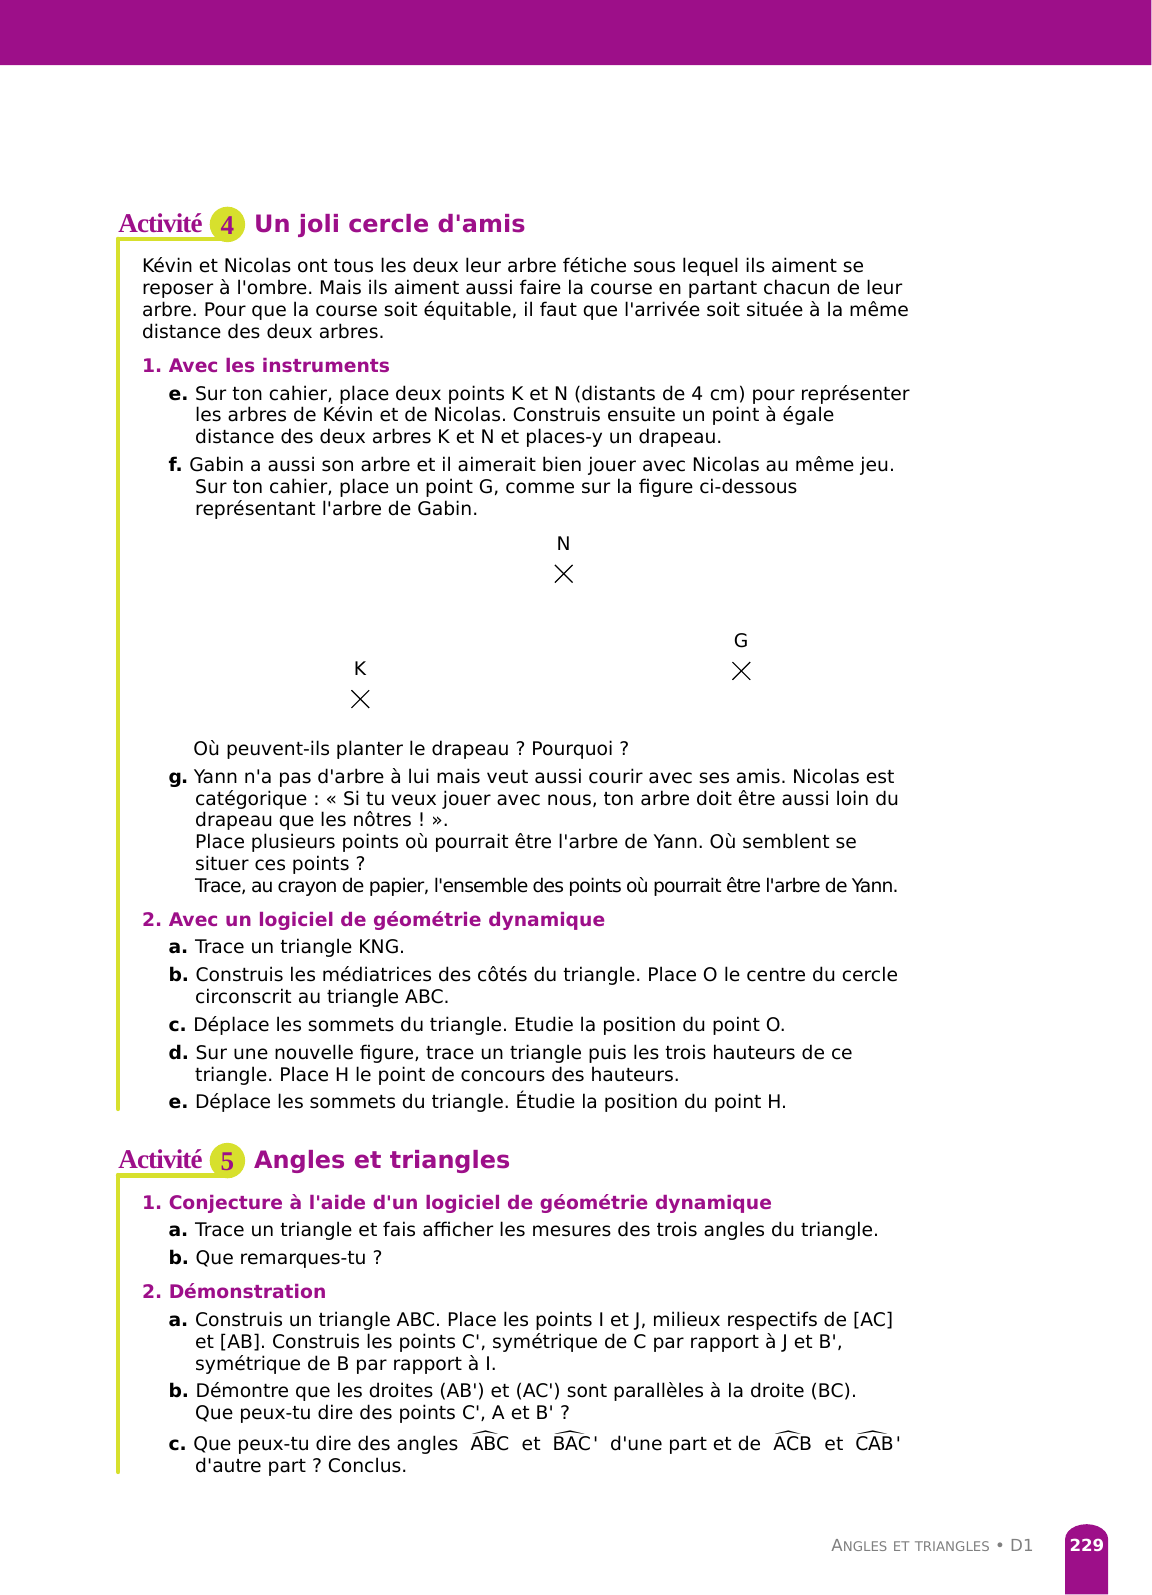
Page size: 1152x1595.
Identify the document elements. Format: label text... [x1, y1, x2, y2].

text Kévin et Nicolas ont tous les deux leur arbre fétiche sous lequel ils aiment se reposer à l'ombre. Mais ils aiment aussi faire la course en partant chacun de leur arbre. Pour que la course soit équitable, il faut que l'arrivée soit située à la même distance des deux arbres. [142, 256, 915, 343]
text Activité [118, 207, 221, 237]
text Angles et triangles [234, 1143, 1033, 1174]
list Avec les instruments [142, 355, 915, 377]
list Trace un triangle KNG. [168, 936, 1033, 958]
list Sur une nouvelle figure, trace un triangle puis les trois hauteurs de ce triangle. Place H le point de concours des hauteurs. [168, 1042, 915, 1086]
list Sur ton cahier, place deux points K et N (distants de 4 cm) pour représenter les arbres de Kévin et de Nicolas. Construis ensuite un point à égale distance des deux arbres K et N et places-y un drapeau. [168, 383, 915, 448]
list Avec un logiciel de géométrie dynamique [142, 909, 915, 931]
list Démontre que les droites (AB') et (AC') sont parallèles à la droite (BC). Que peux-tu dire des points C', A et B' ? [168, 1380, 915, 1424]
list Gabin a aussi son arbre et il aimerait bien jouer avec Nicolas au même jeu. Sur ton cahier, place un point G, comme sur la figure ci-dessous représentant l'arbre de Gabin. [168, 454, 915, 520]
list Construis les médiatrices des côtés du triangle. Place O le centre du cercle circonscrit au triangle ABC. [168, 964, 915, 1008]
list Yann n'a pas d'arbre à lui mais veut aussi courir avec ses amis. Nicolas est catégorique : « Si tu veux jouer avec nous, ton arbre doit être aussi loin du drapeau que les nôtres ! ». Place plusieurs points où pourrait être l'arbre de Yann. Où semblent se situer ces points ? Trace, au crayon de papier, l'ensemble des points où pourrait être l'arbre de Yann. [168, 766, 915, 897]
list Conjecture à l'aide d'un logiciel de géométrie dynamique [142, 1192, 915, 1213]
list Que peux-tu dire des angles et d'une part et de et d'autre part ? Conclus. [168, 1430, 915, 1477]
list Construis un triangle ABC. Place les points I et J, milieux respectifs de [AC] et [AB]. Construis les points C', symétrique de C par rapport à J et B', symétrique de B par rapport à I. [168, 1309, 915, 1374]
text Activité [118, 1143, 221, 1173]
list Déplace les sommets du triangle. Etudie la position du point O. [168, 1014, 915, 1036]
list Que remarques-tu ? [168, 1247, 1033, 1269]
text Un joli cercle d'amis [234, 207, 1033, 238]
list Démonstration [142, 1281, 915, 1303]
text Où peuvent-ils planter le drapeau ? Pourquoi ? [142, 738, 915, 760]
list Déplace les sommets du triangle. Étudie la position du point H. [168, 1091, 915, 1113]
list Trace un triangle et fais afficher les mesures des trois angles du triangle. [168, 1219, 1033, 1241]
